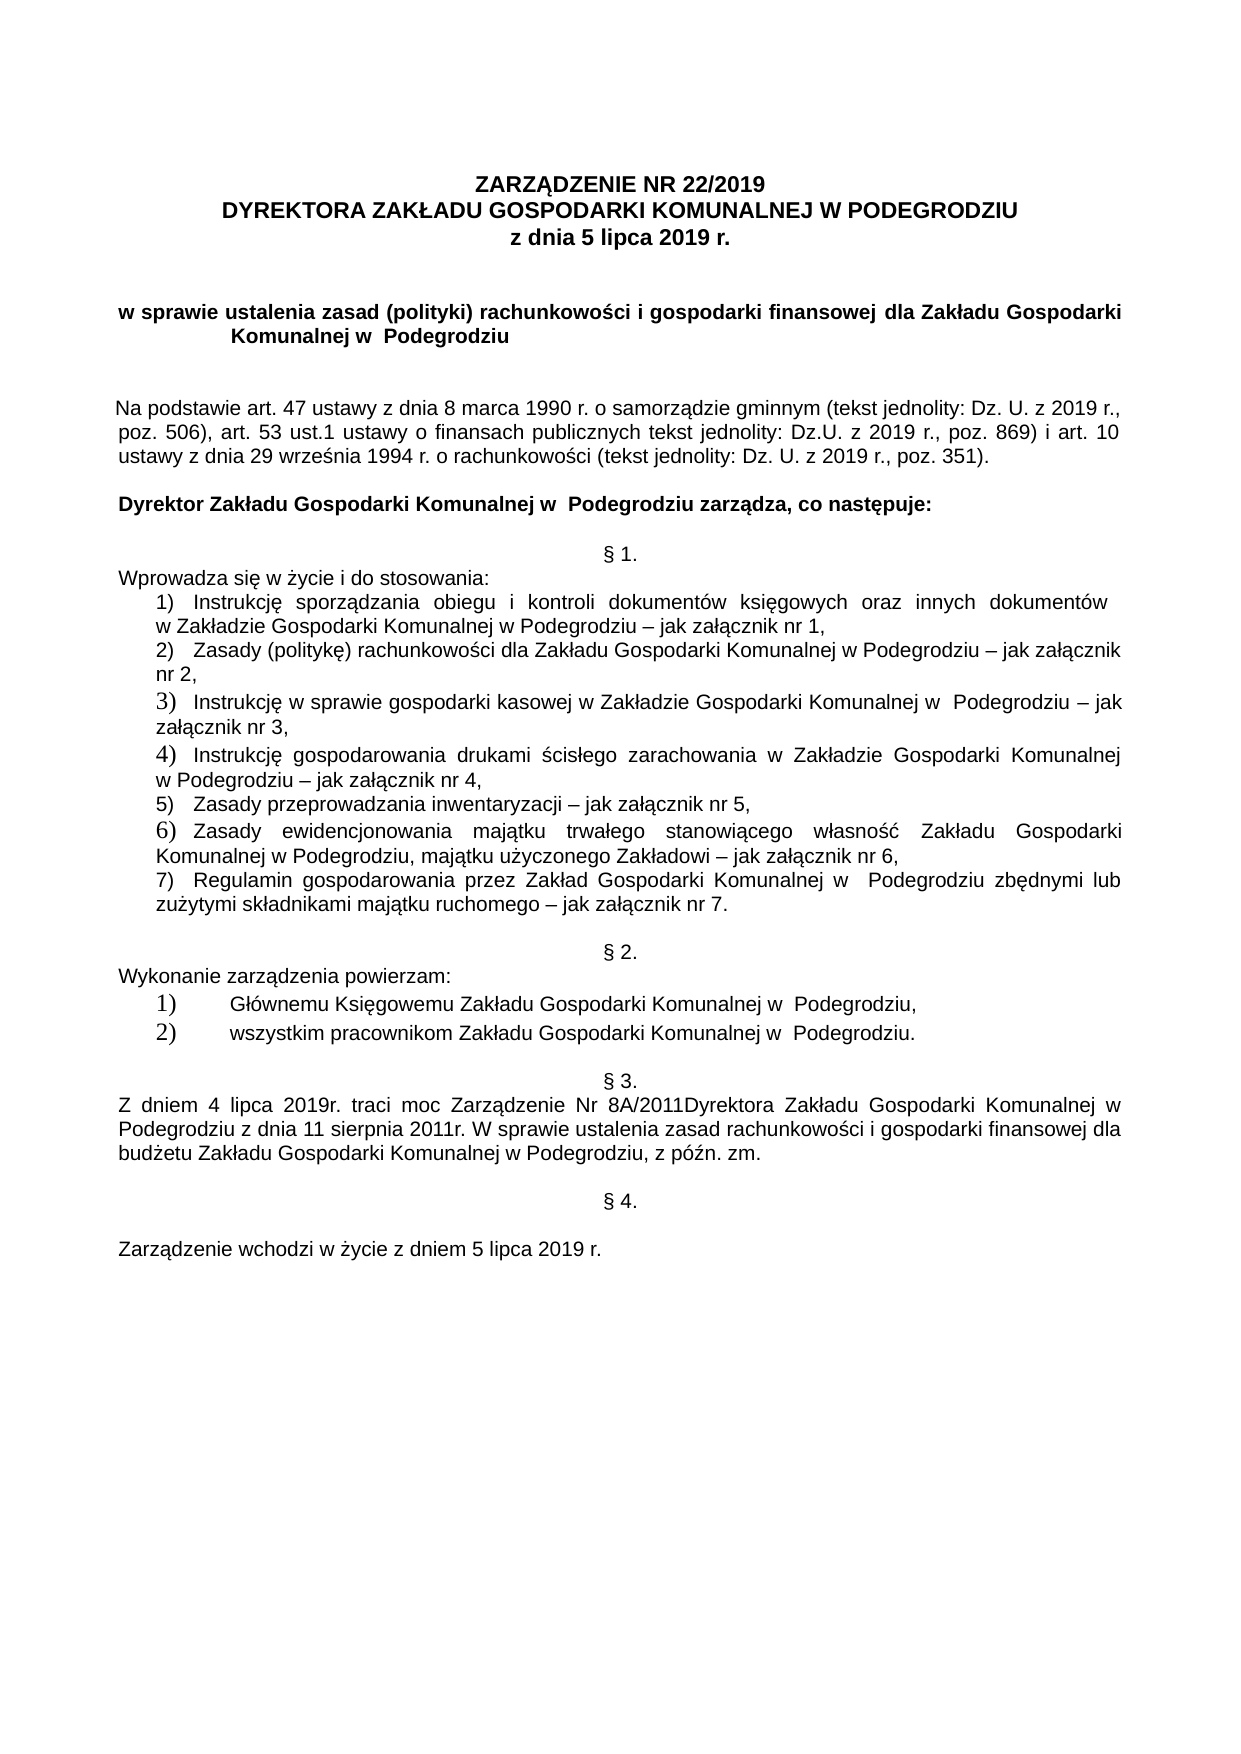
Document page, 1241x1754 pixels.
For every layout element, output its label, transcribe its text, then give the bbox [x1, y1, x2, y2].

text § 1. [118, 542, 1122, 566]
text § 4. [118, 1189, 1122, 1213]
list Głównemu Księgowemu Zakładu Gospodarki Komunalnej w Podegrodziu, [156, 988, 1122, 1017]
text Zarządzenie wchodzi w życie z dniem 5 lipca 2019 r. [118, 1237, 1122, 1261]
text Dyrektor Zakładu Gospodarki Komunalnej w Podegrodziu zarządza, co następuje: [118, 492, 1122, 516]
text w sprawie ustalenia zasad (polityki) rachunkowości i gospodarki finansowej dla Zakładu Gospodarki Komunalnej w Podegrodziu [118, 300, 1122, 348]
list Instrukcję sporządzania obiegu i kontroli dokumentów księgowych oraz innych dokumentów w Zakładzie Gospodarki Komunalnej w Podegrodziu – jak załącznik nr 1, [156, 590, 1122, 638]
list Regulamin gospodarowania przez Zakład Gospodarki Komunalnej w Podegrodziu zbędnymi lub zużytymi składnikami majątku ruchomego – jak załącznik nr 7. [156, 868, 1122, 916]
list wszystkim pracownikom Zakładu Gospodarki Komunalnej w Podegrodziu. [156, 1017, 1122, 1045]
list Instrukcję w sprawie gospodarki kasowej w Zakładzie Gospodarki Komunalnej w Podegrodziu – jak załącznik nr 3, [156, 686, 1122, 739]
list Instrukcję gospodarowania drukami ścisłego zarachowania w Zakładzie Gospodarki Komunalnej w Podegrodziu – jak załącznik nr 4, [156, 739, 1122, 791]
text § 3. [118, 1069, 1122, 1093]
subtitle Na podstawie art. 47 ustawy z dnia 8 marca 1990 r. o samorządzie gminnym (tekst jednolity: Dz. U. z 2019 r., poz. 506), art. 53 ust.1 ustawy o finansach publicznych tekst jednolity: Dz.U. z 2019 r., poz. 869) i art. 10 ustawy z dnia 29 września 1994 r. o rachunkowości (tekst jednolity: Dz. U. z 2019 r., poz. 351). [115, 396, 1122, 468]
text Zarządzenie Nr 22/2019 [118, 171, 1122, 197]
text Dyrektora Zakładu Gospodarki Komunalnej w Podegrodziu [118, 197, 1122, 223]
text Wykonanie zarządzenia powierzam: [118, 964, 1122, 988]
list Zasady ewidencjonowania majątku trwałego stanowiącego własność Zakładu Gospodarki Komunalnej w Podegrodziu, majątku użyczonego Zakładowi – jak załącznik nr 6, [156, 815, 1122, 868]
text z dnia 5 lipca 2019 r. [118, 223, 1122, 250]
text Wprowadza się w życie i do stosowania: [118, 566, 1122, 590]
list Zasady przeprowadzania inwentaryzacji – jak załącznik nr 5, [156, 791, 1122, 815]
text § 2. [118, 940, 1122, 964]
text Z dniem 4 lipca 2019r. traci moc Zarządzenie Nr 8A/2011Dyrektora Zakładu Gospodarki Komunalnej w Podegrodziu z dnia 11 sierpnia 2011r. W sprawie ustalenia zasad rachunkowości i gospodarki finansowej dla budżetu Zakładu Gospodarki Komunalnej w Podegrodziu, z późn. zm. [118, 1093, 1122, 1165]
list Zasady (politykę) rachunkowości dla Zakładu Gospodarki Komunalnej w Podegrodziu – jak załącznik nr 2, [156, 638, 1122, 686]
